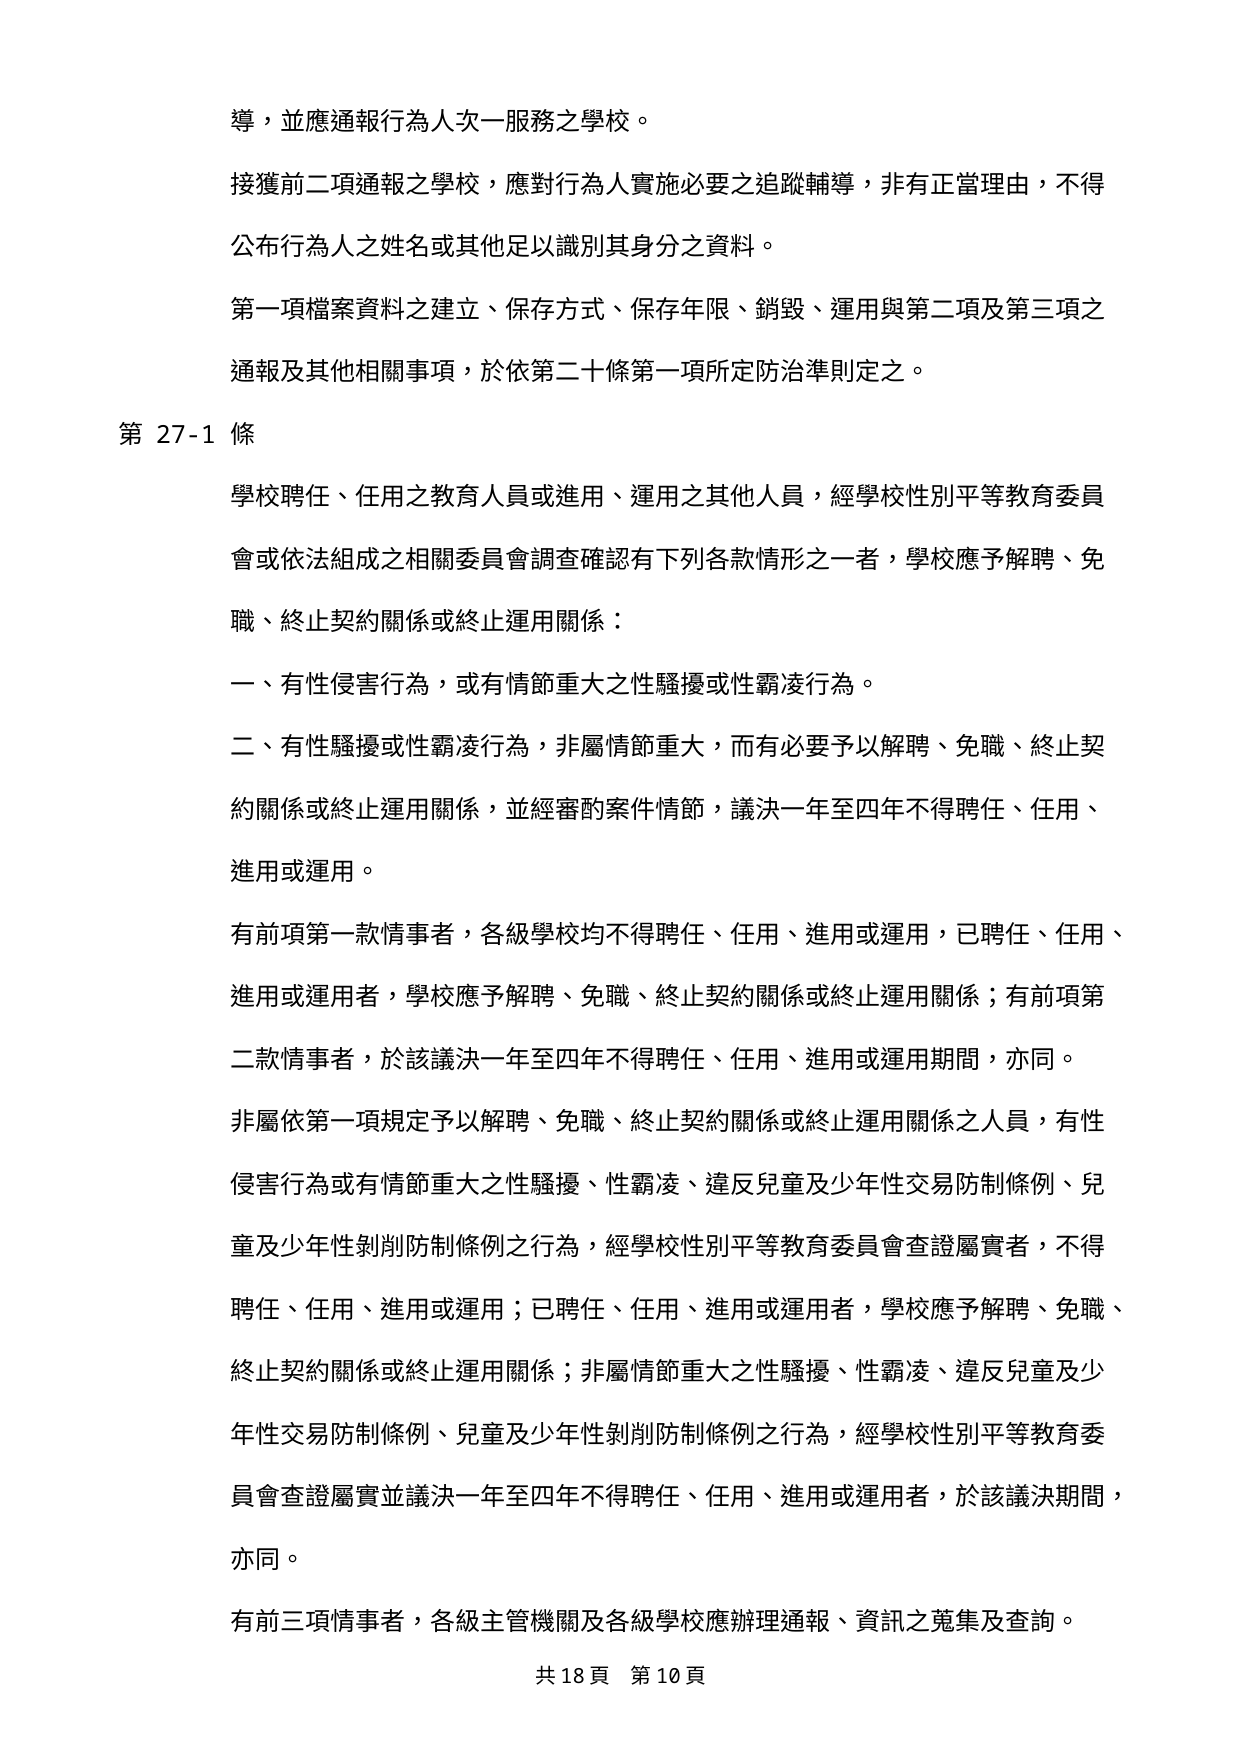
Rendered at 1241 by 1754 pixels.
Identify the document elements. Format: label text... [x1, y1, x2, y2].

text 學校聘任、任用之教育人員或進用、運用之其他人員，經學校性別平等教育委員會或依法組成之相關委員會調查確認有下列各款情形之一者，學校應予解聘、免職、終止契約關係或終止運用關係： [231, 453, 1122, 641]
text 一、有性侵害行為，或有情節重大之性騷擾或性霸凌行為。 [231, 641, 1122, 703]
text 非屬依第一項規定予以解聘、免職、終止契約關係或終止運用關係之人員，有性侵害行為或有情節重大之性騷擾、性霸凌、違反兒童及少年性交易防制條例、兒童及少年性剝削防制條例之行為，經學校性別平等教育委員會查證屬實者，不得聘任、任用、進用或運用；已聘任、任用、進用或運用者，學校應予解聘、免職、終止契約關係或終止運用關係；非屬情節重大之性騷擾、性霸凌、違反兒童及少年性交易防制條例、兒童及少年性剝削防制條例之行為，經學校性別平等教育委員會查證屬實並議決一年至四年不得聘任、任用、進用或運用者，於該議決期間，亦同。 [231, 1078, 1122, 1578]
text 有前三項情事者，各級主管機關及各級學校應辦理通報、資訊之蒐集及查詢。 [231, 1578, 1122, 1641]
text 導，並應通報行為人次一服務之學校。 [231, 78, 1122, 141]
text 二、有性騷擾或性霸凌行為，非屬情節重大，而有必要予以解聘、免職、終止契約關係或終止運用關係，並經審酌案件情節，議決一年至四年不得聘任、任用、進用或運用。 [231, 703, 1122, 891]
text 第 27-1 條 [118, 391, 1122, 453]
text 接獲前二項通報之學校，應對行為人實施必要之追蹤輔導，非有正當理由，不得公布行為人之姓名或其他足以識別其身分之資料。 [231, 141, 1122, 266]
text 第一項檔案資料之建立、保存方式、保存年限、銷毀、運用與第二項及第三項之通報及其他相關事項，於依第二十條第一項所定防治準則定之。 [231, 266, 1122, 391]
text 有前項第一款情事者，各級學校均不得聘任、任用、進用或運用，已聘任、任用、進用或運用者，學校應予解聘、免職、終止契約關係或終止運用關係；有前項第二款情事者，於該議決一年至四年不得聘任、任用、進用或運用期間，亦同。 [231, 891, 1122, 1078]
